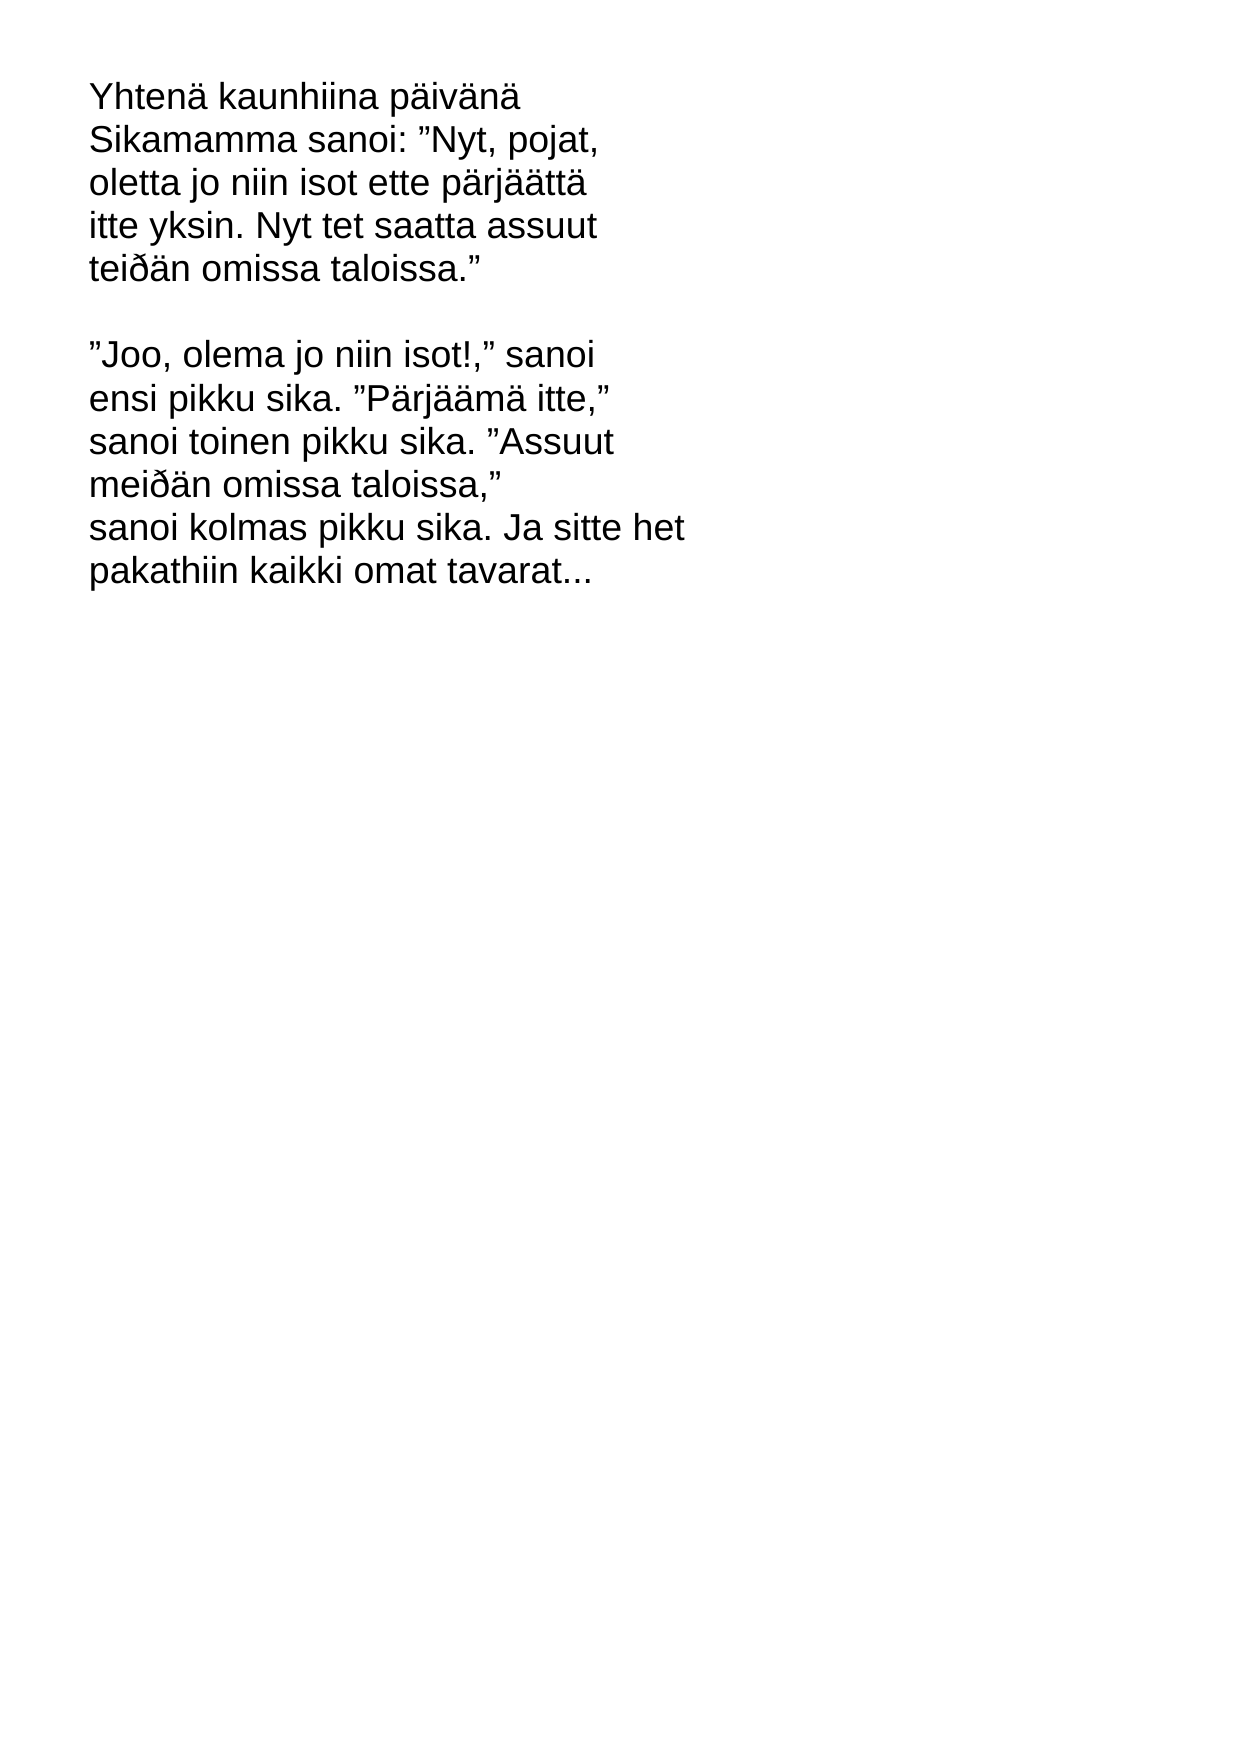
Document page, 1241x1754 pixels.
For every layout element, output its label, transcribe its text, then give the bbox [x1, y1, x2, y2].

text oletta jo niin isot ette pärjäättä [89, 160, 1093, 203]
text pakathiin kaikki omat tavarat... [89, 548, 1093, 591]
text Yhtenä kaunhiina päivänä [89, 74, 1093, 117]
text Sikamamma sanoi: ”Nyt, pojat, [89, 117, 1093, 160]
text ensi pikku sika. ”Pärjäämä itte,” [89, 376, 1093, 419]
text meiðän omissa taloissa,” [89, 462, 1093, 505]
text sanoi toinen pikku sika. ”Assuut [89, 419, 1093, 462]
text teiðän omissa taloissa.” [89, 246, 1093, 289]
text itte yksin. Nyt tet saatta assuut [89, 203, 1093, 246]
text ”Joo, olema jo niin isot!,” sanoi [89, 333, 1093, 376]
text sanoi kolmas pikku sika. Ja sitte het [89, 505, 1093, 548]
